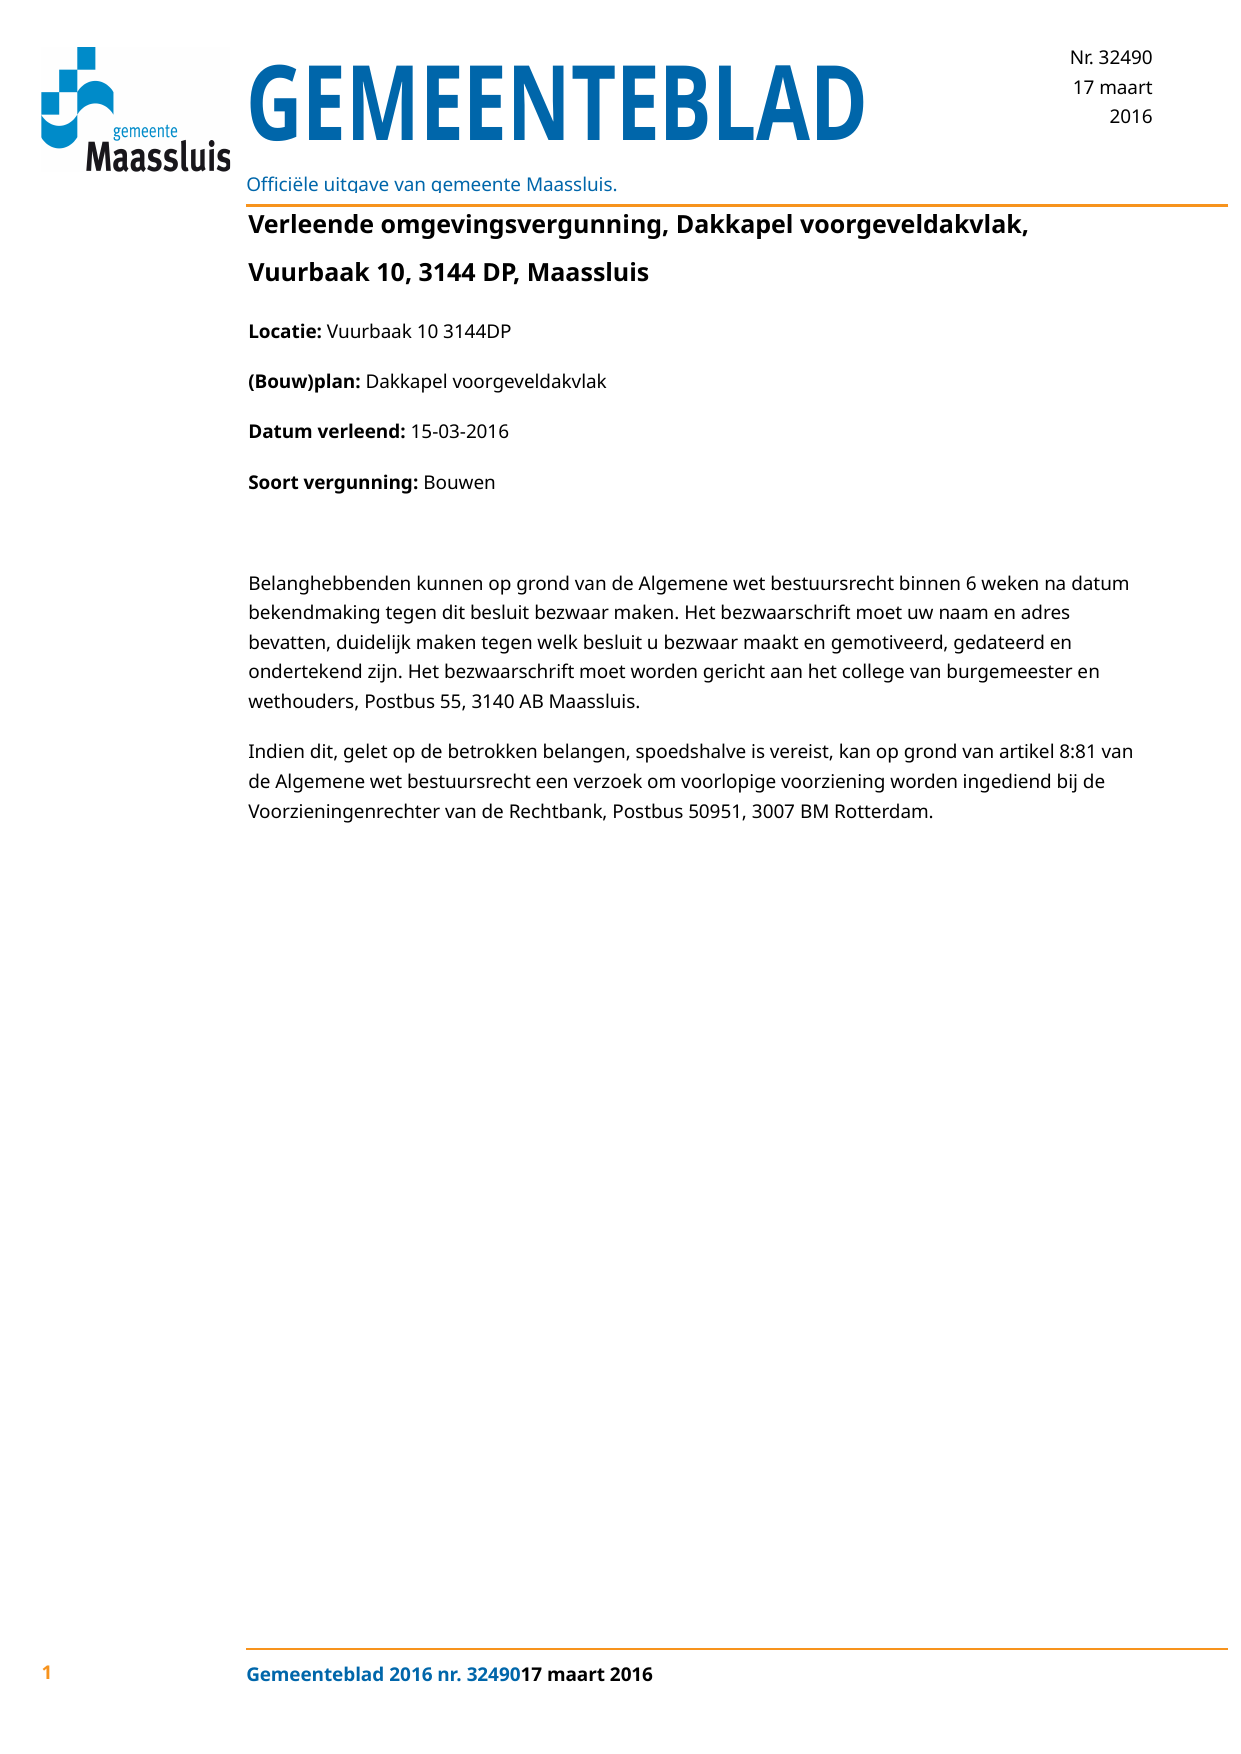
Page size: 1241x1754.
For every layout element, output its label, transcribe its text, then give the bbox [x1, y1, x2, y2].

text Belanghebbenden kunnen op grond van de Algemene wet bestuursrecht binnen 6 weken na datum bekendmaking tegen dit besluit bezwaar maken. Het bezwaarschrift moet uw naam en adres bevatten, duidelijk maken tegen welk besluit u bezwaar maakt en gemotiveerd, gedateerd en ondertekend zijn. Het bezwaarschrift moet worden gericht aan het college van burgemeester en wethouders, Postbus 55, 3140 AB Maassluis. [248, 570, 1152, 714]
text Locatie: Vuurbaak 10 3144DP [248, 318, 1152, 344]
text Soort vergunning: Bouwen [248, 469, 1152, 495]
text (Bouw)plan: Dakkapel voorgeveldakvlak [248, 368, 1152, 394]
text Indien dit, gelet op de betrokken belangen, spoedshalve is vereist, kan op grond van artikel 8:81 van de Algemene wet bestuursrecht een verzoek om voorlopige voorziening worden ingediend bij de Voorzieningenrechter van de Rechtbank, Postbus 50951, 3007 BM Rotterdam. [248, 739, 1152, 824]
picture [41, 47, 231, 172]
text Verleende omgevingsvergunning, Dakkapel voorgeveldakvlak, Vuurbaak 10, 3144 DP, Maassluis [248, 207, 1152, 288]
picture [41, 47, 77, 92]
text Datum verleend: 15-03-2016 [248, 419, 1152, 444]
